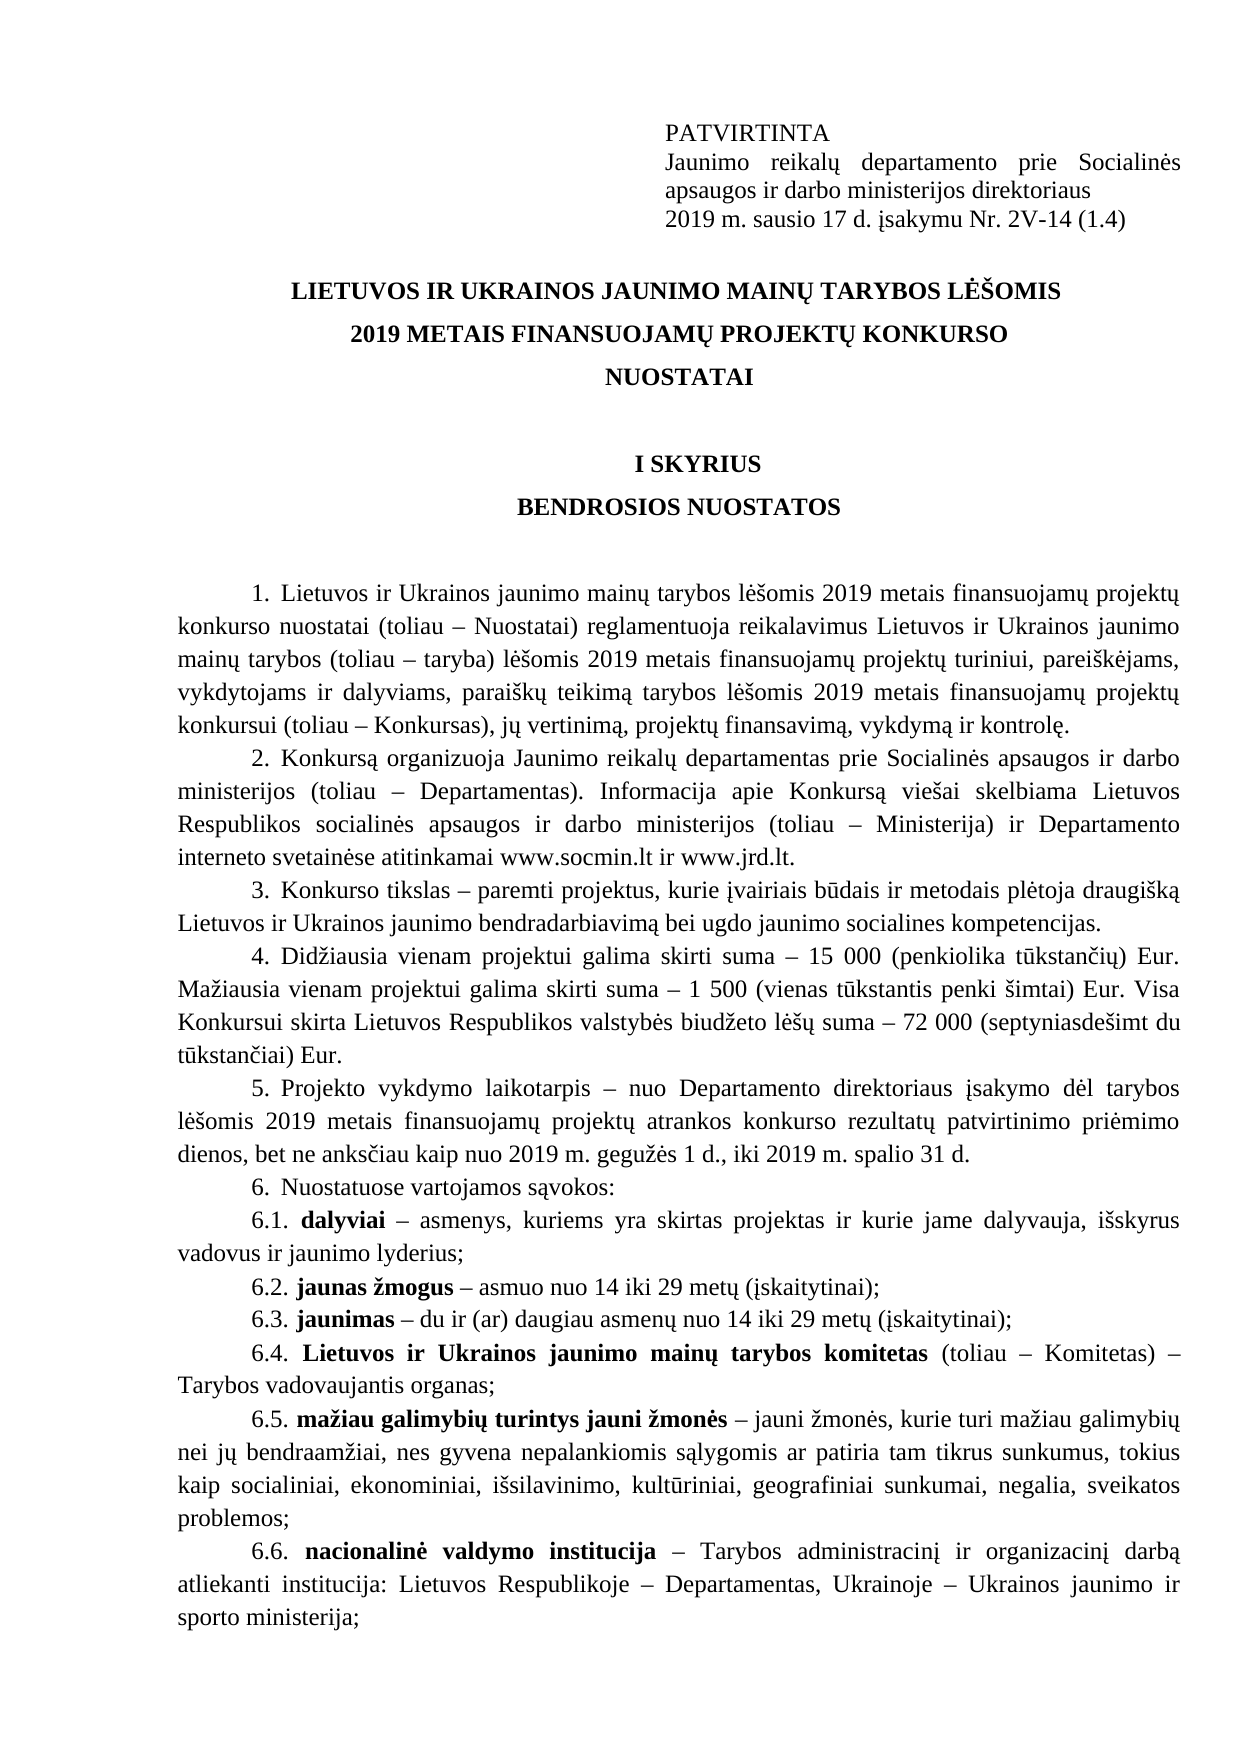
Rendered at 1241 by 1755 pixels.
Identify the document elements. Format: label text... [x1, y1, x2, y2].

text LIETUVOS IR UKRAINOS JAUNIMO MAINŲ TARYBOS lėšomis 2019 metais finansuojamų projektų konkurso NUOSTATAI [177, 276, 1181, 391]
text 6.4. Lietuvos ir Ukrainos jaunimo mainų tarybos komitetas (toliau – Komitetas) – Tarybos vadovaujantis organas; [177, 1338, 1181, 1399]
text 1. Lietuvos ir Ukrainos jaunimo mainų tarybos lėšomis 2019 metais finansuojamų projektų konkurso nuostatai (toliau – Nuostatai) reglamentuoja reikalavimus Lietuvos ir Ukrainos jaunimo mainų tarybos (toliau – taryba) lėšomis 2019 metais finansuojamų projektų turiniui, pareiškėjams, vykdytojams ir dalyviams, paraiškų teikimą tarybos lėšomis 2019 metais finansuojamų projektų konkursui (toliau – Konkursas), jų vertinimą, projektų finansavimą, vykdymą ir kontrolę. [177, 578, 1181, 739]
text 6.2. jaunas žmogus – asmuo nuo 14 iki 29 metų (įskaitytinai); [177, 1272, 1181, 1300]
text 6. Nuostatuose vartojamos sąvokos: [177, 1172, 1181, 1201]
text 5. Projekto vykdymo laikotarpis – nuo Departamento direktoriaus įsakymo dėl tarybos lėšomis 2019 metais finansuojamų projektų atrankos konkurso rezultatų patvirtinimo priėmimo dienos, bet ne anksčiau kaip nuo 2019 m. gegužės 1 d., iki 2019 m. spalio 31 d. [177, 1073, 1181, 1168]
text Jaunimo reikalų departamento prie Socialinės apsaugos ir darbo ministerijos direktoriaus [665, 147, 1181, 204]
text BENDROSIOS NUOSTATOS [177, 492, 1181, 521]
text 2019 m. sausio 17 d. įsakymu Nr. 2V-14 (1.4) [665, 204, 1181, 233]
text 6.1. dalyviai – asmenys, kuriems yra skirtas projektas ir kurie jame dalyvauja, išskyrus vadovus ir jaunimo lyderius; [177, 1206, 1181, 1267]
text 6.3. jaunimas – du ir (ar) daugiau asmenų nuo 14 iki 29 metų (įskaitytinai); [177, 1304, 1181, 1333]
text PATVIRTINTA [665, 118, 1181, 147]
text 6.5. mažiau galimybių turintys jauni žmonės – jauni žmonės, kurie turi mažiau galimybių nei jų bendraamžiai, nes gyvena nepalankiomis sąlygomis ar patiria tam tikrus sunkumus, tokius kaip socialiniai, ekonominiai, išsilavinimo, kultūriniai, geografiniai sunkumai, negalia, sveikatos problemos; [177, 1404, 1181, 1531]
text 3. Konkurso tikslas – paremti projektus, kurie įvairiais būdais ir metodais plėtoja draugišką Lietuvos ir Ukrainos jaunimo bendradarbiavimą bei ugdo jaunimo socialines kompetencijas. [177, 875, 1181, 937]
text I SKYRIUS [215, 449, 1181, 477]
text 4. Didžiausia vienam projektui galima skirti suma – 15 000 (penkiolika tūkstančių) Eur. Mažiausia vienam projektui galima skirti suma – 1 500 (vienas tūkstantis penki šimtai) Eur. Visa Konkursui skirta Lietuvos Respublikos valstybės biudžeto lėšų suma – 72 000 (septyniasdešimt du tūkstančiai) Eur. [177, 941, 1181, 1069]
text 6.6. nacionalinė valdymo institucija – Tarybos administracinį ir organizacinį darbą atliekanti institucija: Lietuvos Respublikoje – Departamentas, Ukrainoje – Ukrainos jaunimo ir sporto ministerija; [177, 1536, 1181, 1631]
text 2. Konkursą organizuoja Jaunimo reikalų departamentas prie Socialinės apsaugos ir darbo ministerijos (toliau – Departamentas). Informacija apie Konkursą viešai skelbiama Lietuvos Respublikos socialinės apsaugos ir darbo ministerijos (toliau – Ministerija) ir Departamento interneto svetainėse atitinkamai www.socmin.lt ir www.jrd.lt. [177, 743, 1181, 871]
